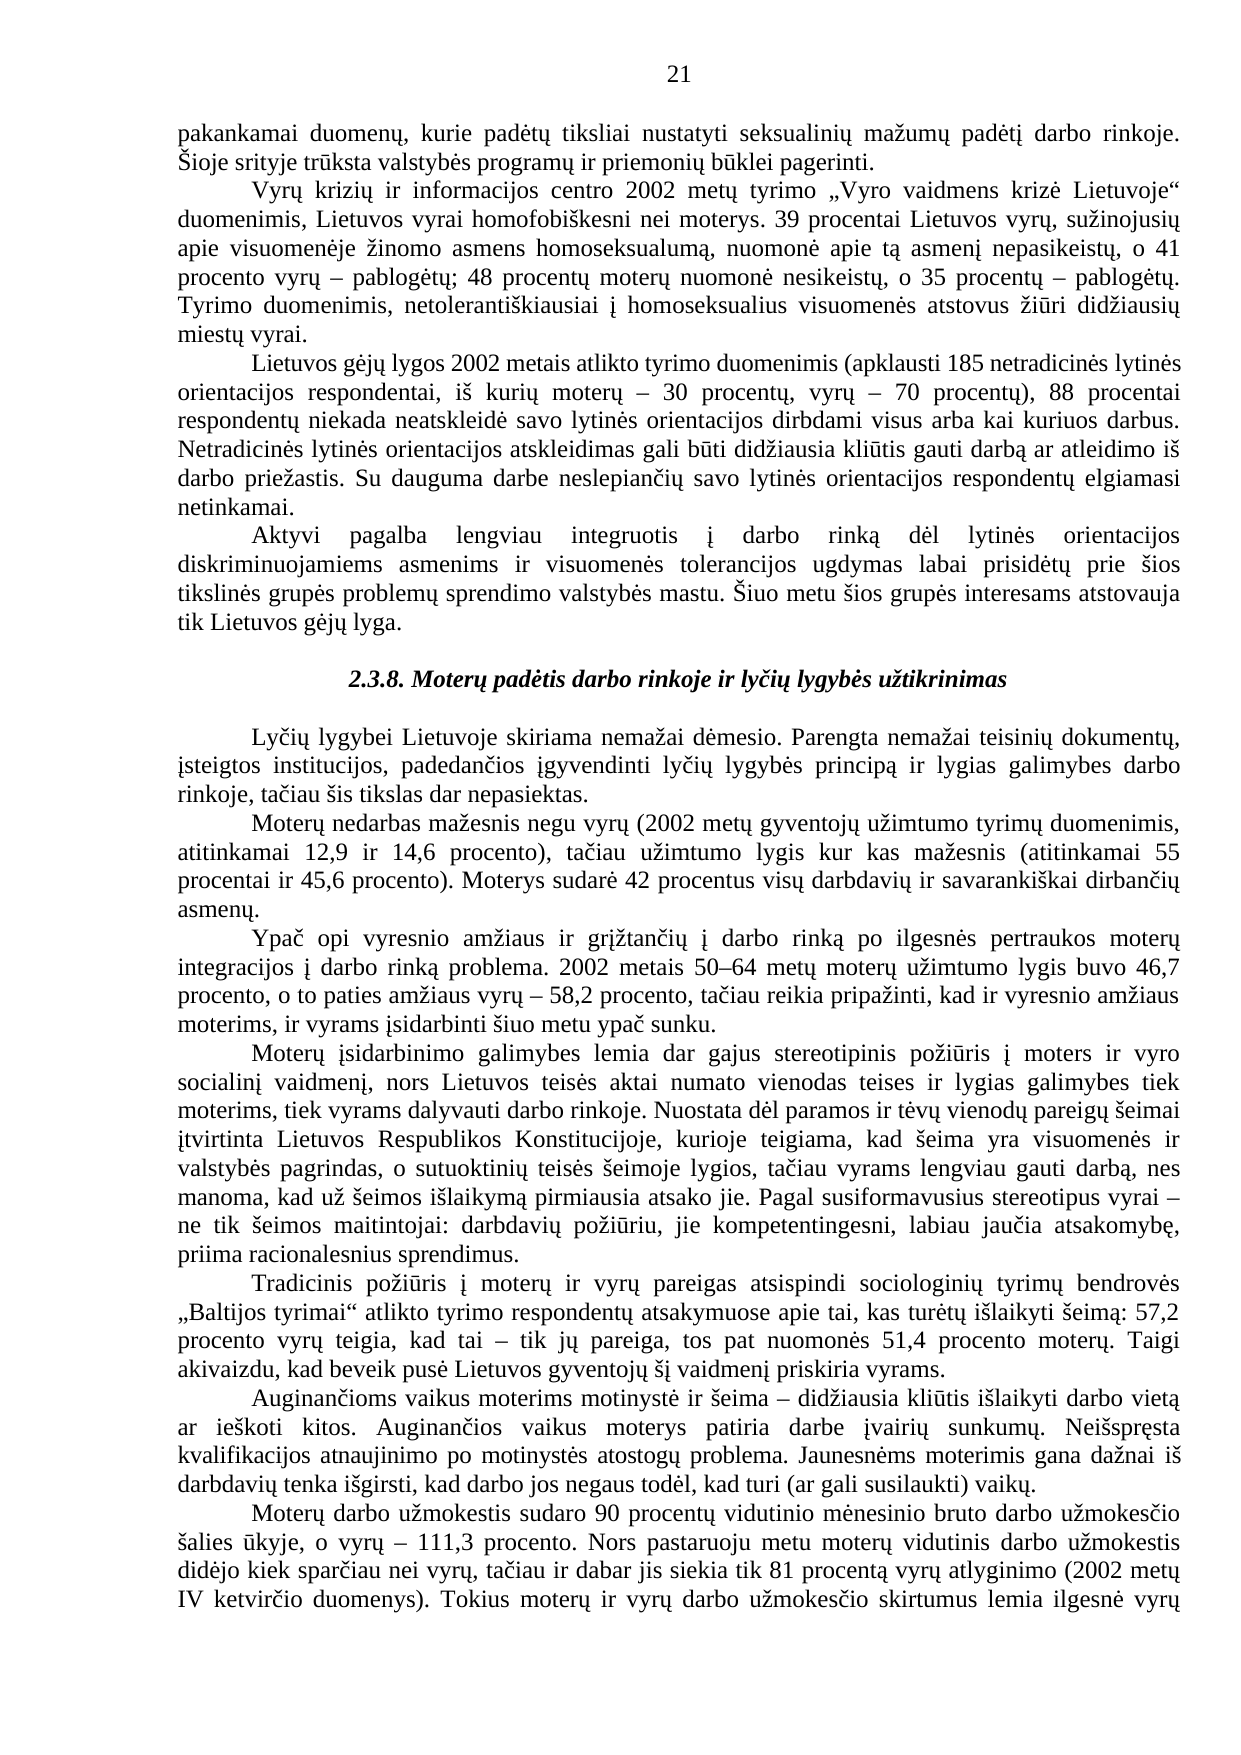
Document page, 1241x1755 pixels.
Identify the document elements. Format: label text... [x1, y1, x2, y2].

text Auginančioms vaikus moterims motinystė ir šeima – didžiausia kliūtis išlaikyti darbo vietą ar ieškoti kitos. Auginančios vaikus moterys patiria darbe įvairių sunkumų. Neišspręsta kvalifikacijos atnaujinimo po motinystės atostogų problema. Jaunesnėms moterimis gana dažnai iš darbdavių tenka išgirsti, kad darbo jos negaus todėl, kad turi (ar gali susilaukti) vaikų. [177, 1383, 1181, 1498]
text pakankamai duomenų, kurie padėtų tiksliai nustatyti seksualinių mažumų padėtį darbo rinkoje. Šioje srityje trūksta valstybės programų ir priemonių būklei pagerinti. [177, 118, 1181, 176]
text Moterų darbo užmokestis sudaro 90 procentų vidutinio mėnesinio bruto darbo užmokesčio šalies ūkyje, o vyrų – 111,3 procento. Nors pastaruoju metu moterų vidutinis darbo užmokestis didėjo kiek sparčiau nei vyrų, tačiau ir dabar jis siekia tik 81 procentą vyrų atlyginimo (2002 metų IV ketvirčio duomenys). Tokius moterų ir vyrų darbo užmokesčio skirtumus lemia ilgesnė vyrų [177, 1498, 1181, 1613]
text Moterų nedarbas mažesnis negu vyrų (2002 metų gyventojų užimtumo tyrimų duomenimis, atitinkamai 12,9 ir 14,6 procento), tačiau užimtumo lygis kur kas mažesnis (atitinkamai 55 procentai ir 45,6 procento). Moterys sudarė 42 procentus visų darbdavių ir savarankiškai dirbančių asmenų. [177, 808, 1181, 923]
text Vyrų krizių ir informacijos centro 2002 metų tyrimo „Vyro vaidmens krizė Lietuvoje“ duomenimis, Lietuvos vyrai homofobiškesni nei moterys. 39 procentai Lietuvos vyrų, sužinojusių apie visuomenėje žinomo asmens homoseksualumą, nuomonė apie tą asmenį nepasikeistų, o 41 procento vyrų – pablogėtų; 48 procentų moterų nuomonė nesikeistų, o 35 procentų – pablogėtų. Tyrimo duomenimis, netolerantiškiausiai į homoseksualius visuomenės atstovus žiūri didžiausių miestų vyrai. [177, 176, 1181, 348]
text Lietuvos gėjų lygos 2002 metais atlikto tyrimo duomenimis (apklausti 185 netradicinės lytinės orientacijos respondentai, iš kurių moterų – 30 procentų, vyrų – 70 procentų), 88 procentai respondentų niekada neatskleidė savo lytinės orientacijos dirbdami visus arba kai kuriuos darbus. Netradicinės lytinės orientacijos atskleidimas gali būti didžiausia kliūtis gauti darbą ar atleidimo iš darbo priežastis. Su dauguma darbe neslepiančių savo lytinės orientacijos respondentų elgiamasi netinkamai. [177, 348, 1181, 521]
text Aktyvi pagalba lengviau integruotis į darbo rinką dėl lytinės orientacijos diskriminuojamiems asmenims ir visuomenės tolerancijos ugdymas labai prisidėtų prie šios tikslinės grupės problemų sprendimo valstybės mastu. Šiuo metu šios grupės interesams atstovauja tik Lietuvos gėjų lyga. [177, 521, 1181, 636]
text Moterų įsidarbinimo galimybes lemia dar gajus stereotipinis požiūris į moters ir vyro socialinį vaidmenį, nors Lietuvos teisės aktai numato vienodas teises ir lygias galimybes tiek moterims, tiek vyrams dalyvauti darbo rinkoje. Nuostata dėl paramos ir tėvų vienodų pareigų šeimai įtvirtinta Lietuvos Respublikos Konstitucijoje, kurioje teigiama, kad šeima yra visuomenės ir valstybės pagrindas, o sutuoktinių teisės šeimoje lygios, tačiau vyrams lengviau gauti darbą, nes manoma, kad už šeimos išlaikymą pirmiausia atsako jie. Pagal susiformavusius stereotipus vyrai – ne tik šeimos maitintojai: darbdavių požiūriu, jie kompetentingesni, labiau jaučia atsakomybę, priima racionalesnius sprendimus. [177, 1038, 1181, 1268]
text Tradicinis požiūris į moterų ir vyrų pareigas atsispindi sociologinių tyrimų bendrovės „Baltijos tyrimai“ atlikto tyrimo respondentų atsakymuose apie tai, kas turėtų išlaikyti šeimą: 57,2 procento vyrų teigia, kad tai – tik jų pareiga, tos pat nuomonės 51,4 procento moterų. Taigi akivaizdu, kad beveik pusė Lietuvos gyventojų šį vaidmenį priskiria vyrams. [177, 1268, 1181, 1383]
text Ypač opi vyresnio amžiaus ir grįžtančių į darbo rinką po ilgesnės pertraukos moterų integracijos į darbo rinką problema. 2002 metais 50–64 metų moterų užimtumo lygis buvo 46,7 procento, o to paties amžiaus vyrų – 58,2 procento, tačiau reikia pripažinti, kad ir vyresnio amžiaus moterims, ir vyrams įsidarbinti šiuo metu ypač sunku. [177, 923, 1181, 1038]
text 2.3.8. Moterų padėtis darbo rinkoje ir lyčių lygybės užtikrinimas [177, 664, 1181, 693]
text Lyčių lygybei Lietuvoje skiriama nemažai dėmesio. Parengta nemažai teisinių dokumentų, įsteigtos institucijos, padedančios įgyvendinti lyčių lygybės principą ir lygias galimybes darbo rinkoje, tačiau šis tikslas dar nepasiektas. [177, 722, 1181, 808]
